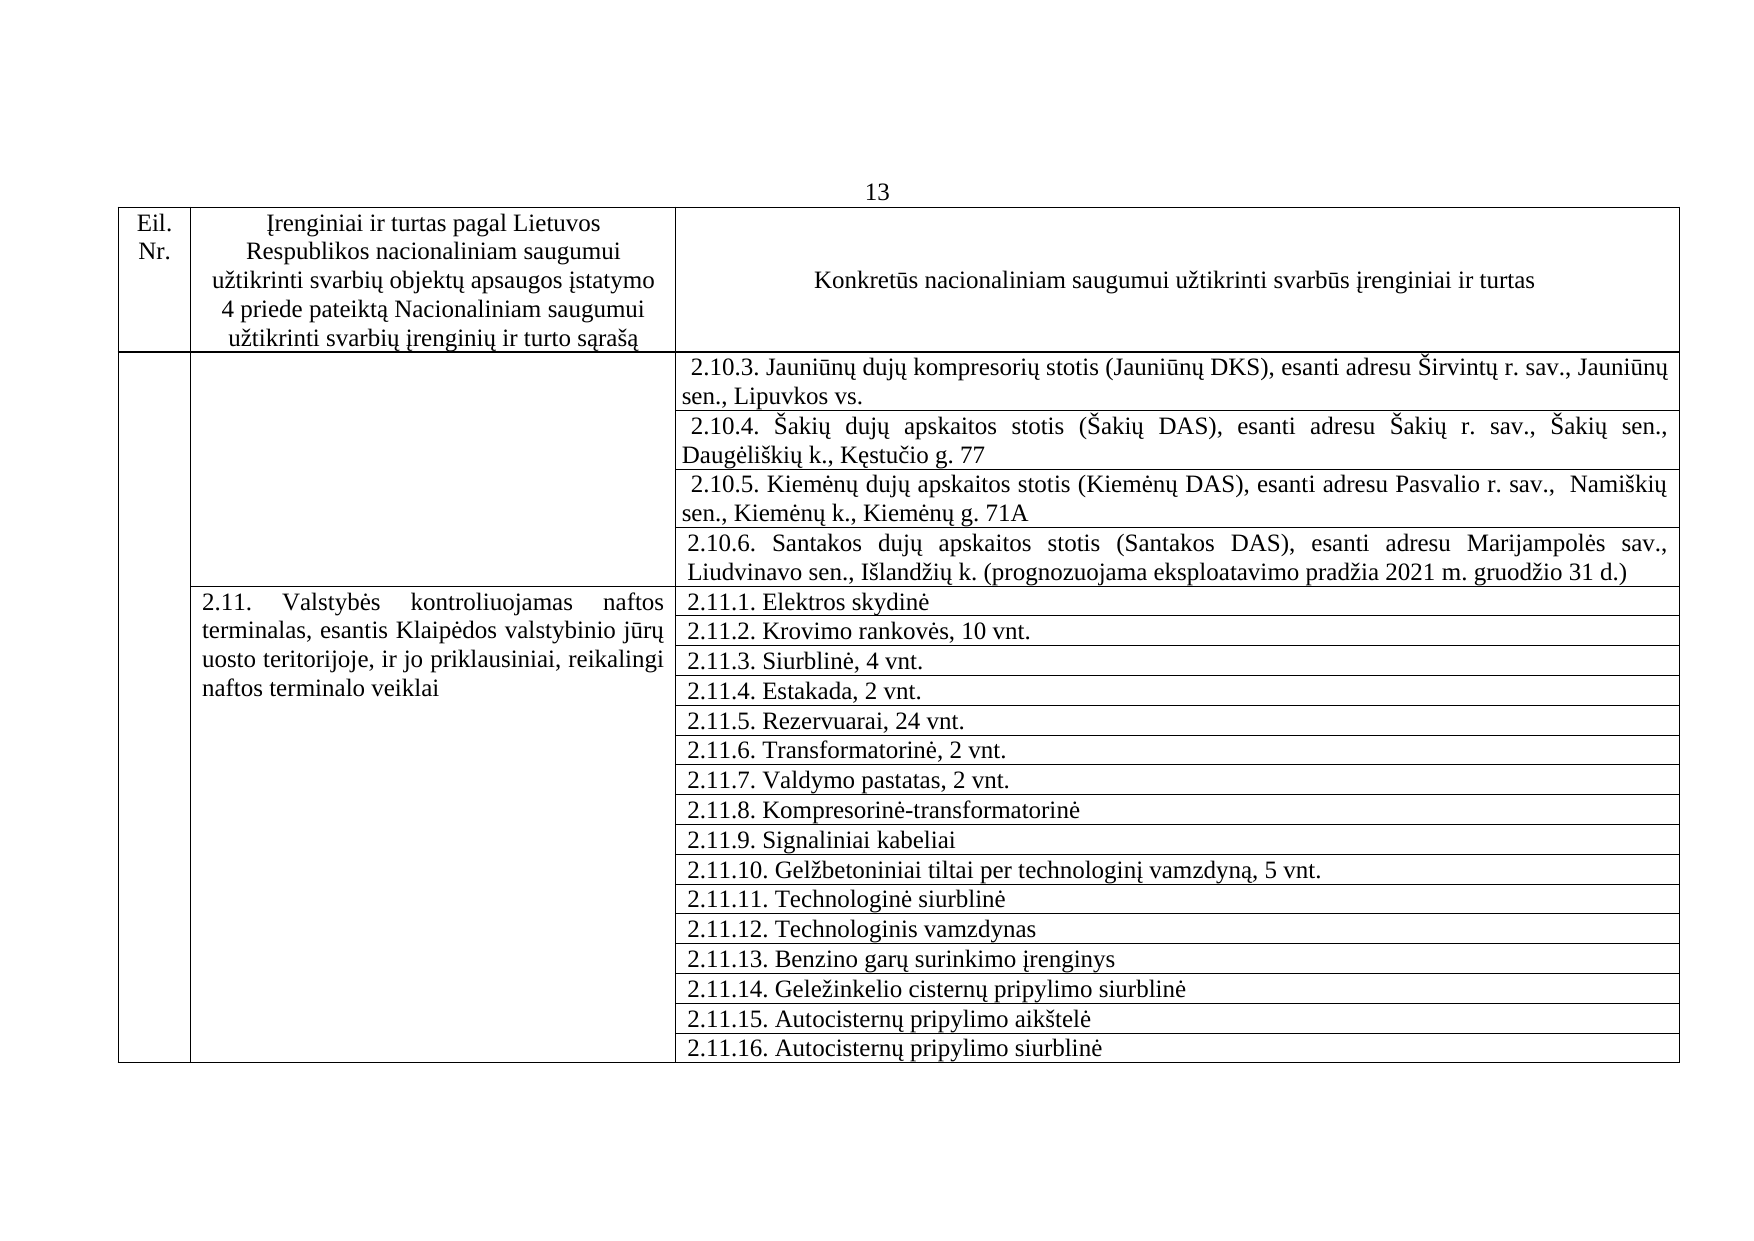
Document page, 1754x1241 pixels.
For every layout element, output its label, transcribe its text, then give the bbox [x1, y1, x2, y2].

table_cell 2.11.1. Elektros skydinė [676, 587, 1679, 615]
table_header Eil. Nr. [119, 208, 190, 351]
table_cell 2.11.2. Krovimo rankovės, 10 vnt. [676, 616, 1679, 645]
table_cell 2.11. Valstybės kontroliuojamas naftos terminalas, esantis Klaipėdos valstybinio jūrų uosto teritorijoje, ir jo priklausiniai, reikalingi naftos terminalo veiklai [191, 587, 675, 1062]
table_cell 2.11.10. Gelžbetoniniai tiltai per technologinį vamzdyną, 5 vnt. [676, 855, 1679, 883]
table_cell 2.11.5. Rezervuarai, 24 vnt. [676, 706, 1679, 734]
table_cell 2.11.7. Valdymo pastatas, 2 vnt. [676, 765, 1679, 794]
table_cell 2.11.3. Siurblinė, 4 vnt. [676, 646, 1679, 675]
table_cell 2.10.4. Šakių dujų apskaitos stotis (Šakių DAS), esanti adresu Šakių r. sav., Šakių sen., Daugėliškių k., Kęstučio g. 77 [676, 411, 1679, 468]
table_cell 2.10.3. Jauniūnų dujų kompresorių stotis (Jauniūnų DKS), esanti adresu Širvintų r. sav., Jauniūnų sen., Lipuvkos vs. [676, 353, 1679, 410]
table_cell 2.11.4. Estakada, 2 vnt. [676, 676, 1679, 705]
table_cell 2.10.6. Santakos dujų apskaitos stotis (Santakos DAS), esanti adresu Marijampolės sav., Liudvinavo sen., Išlandžių k. (prognozuojama eksploatavimo pradžia 2021 m. gruodžio 31 d.) [676, 528, 1679, 586]
table_cell 2.11.12. Technologinis vamzdynas [676, 914, 1679, 943]
table_cell 2.11.13. Benzino garų surinkimo įrenginys [676, 944, 1679, 973]
table_cell 2.11.6. Transformatorinė, 2 vnt. [676, 736, 1679, 764]
table_cell 2.11.14. Geležinkelio cisternų pripylimo siurblinė [676, 974, 1679, 1003]
table_cell [119, 353, 190, 1062]
table_cell [191, 353, 675, 586]
table_header Įrenginiai ir turtas pagal Lietuvos Respublikos nacionaliniam saugumui užtikrinti svarbių objektų apsaugos įstatymo 4 priede pateiktą Nacionaliniam saugumui užtikrinti svarbių įrenginių ir turto sąrašą [191, 208, 675, 351]
table_cell 2.11.16. Autocisternų pripylimo siurblinė [676, 1034, 1679, 1062]
table_cell 2.11.8. Kompresorinė-transformatorinė [676, 795, 1679, 824]
table_cell 2.11.9. Signaliniai kabeliai [676, 825, 1679, 854]
table_cell 2.11.11. Technologinė siurblinė [676, 885, 1679, 913]
table_cell 2.10.5. Kiemėnų dujų apskaitos stotis (Kiemėnų DAS), esanti adresu Pasvalio r. sav., Namiškių sen., Kiemėnų k., Kiemėnų g. 71A [676, 470, 1679, 527]
table_cell 2.11.15. Autocisternų pripylimo aikštelė [676, 1004, 1679, 1032]
table_header Konkretūs nacionaliniam saugumui užtikrinti svarbūs įrenginiai ir turtas [676, 208, 1679, 351]
